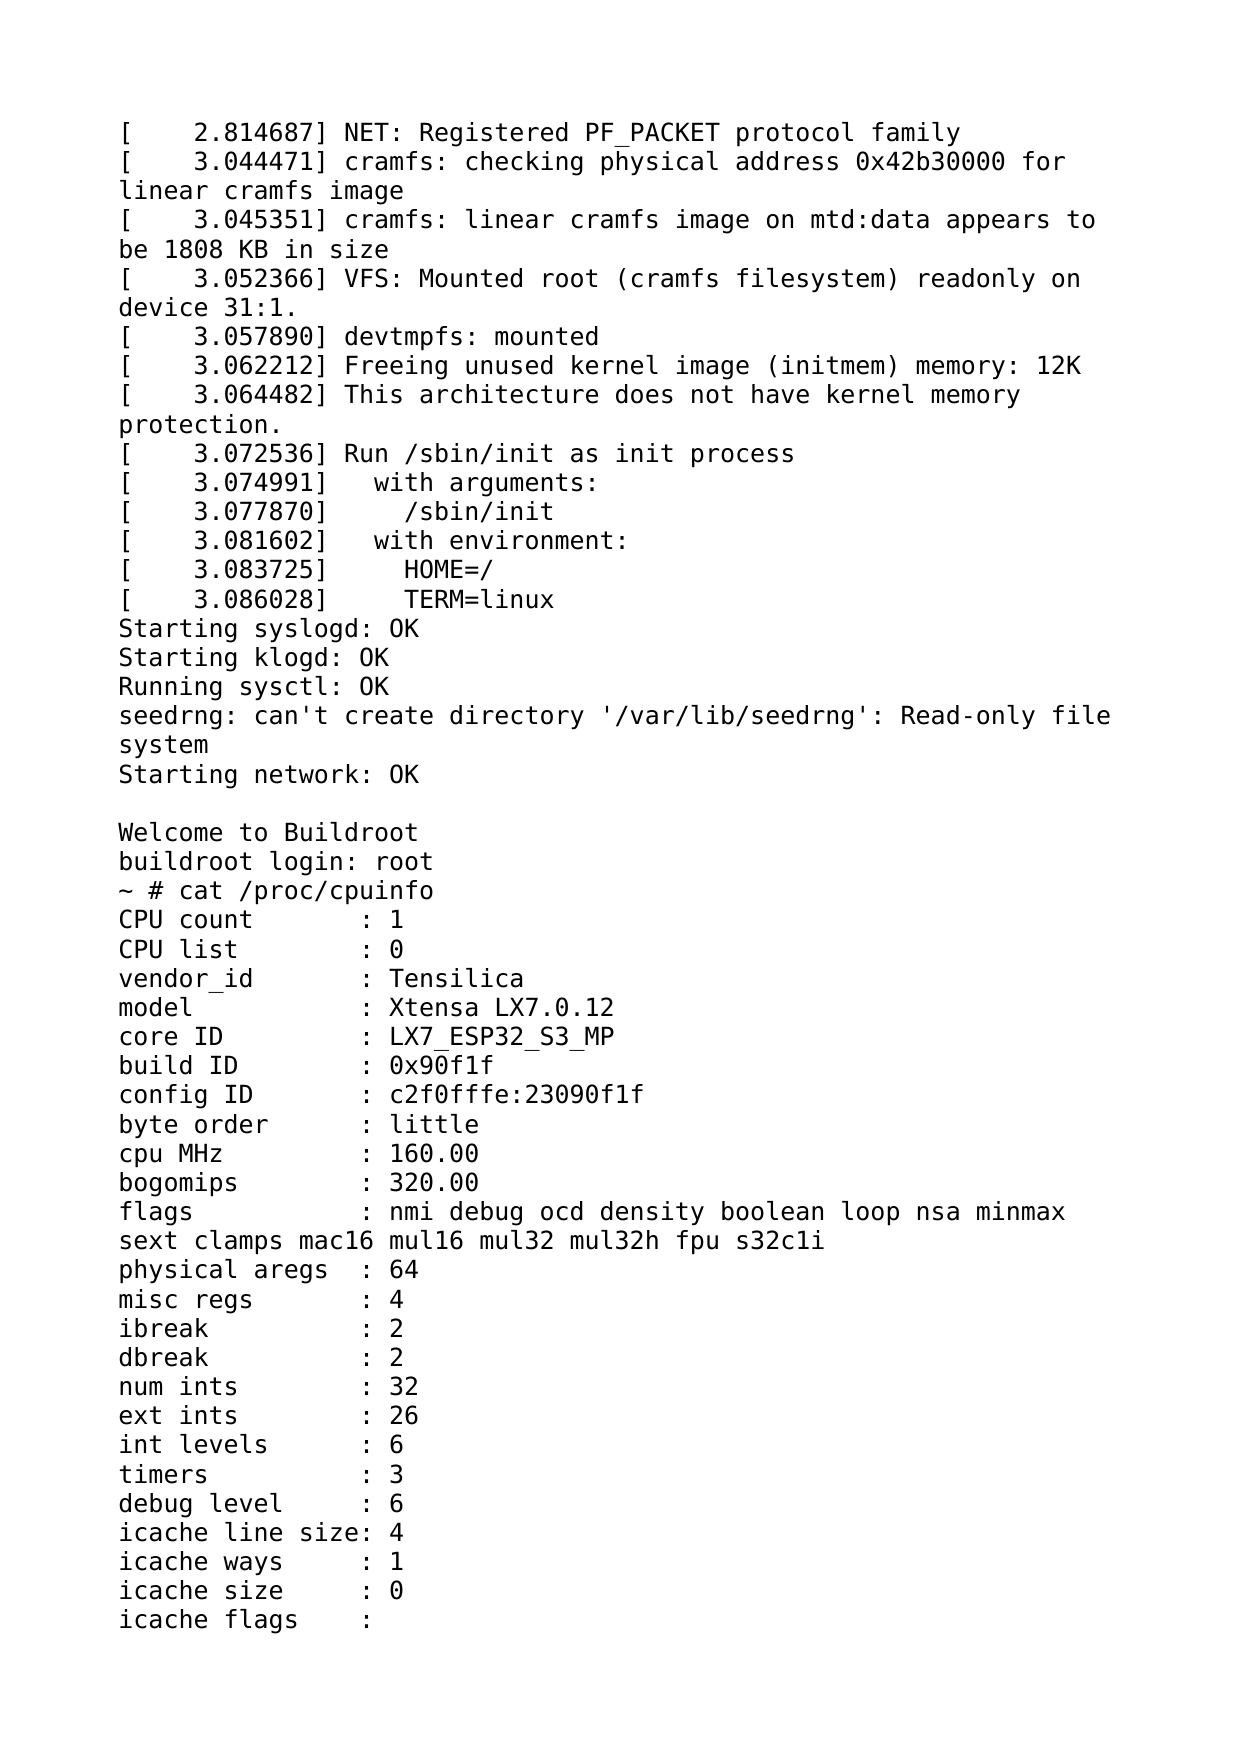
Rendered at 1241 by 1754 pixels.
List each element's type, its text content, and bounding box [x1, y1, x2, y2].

text [ 2.814687] NET: Registered PF_PACKET protocol family [ 3.044471] cramfs: checking physical address 0x42b30000 for linear cramfs image [ 3.045351] cramfs: linear cramfs image on mtd:data appears to be 1808 KB in size [ 3.052366] VFS: Mounted root (cramfs filesystem) readonly on device 31:1. [ 3.057890] devtmpfs: mounted [ 3.062212] Freeing unused kernel image (initmem) memory: 12K [ 3.064482] This architecture does not have kernel memory protection. [ 3.072536] Run /sbin/init as init process [ 3.074991] with arguments: [ 3.077870] /sbin/init [ 3.081602] with environment: [ 3.083725] HOME=/ [ 3.086028] TERM=linux Starting syslogd: OK Starting klogd: OK Running sysctl: OK seedrng: can't create directory '/var/lib/seedrng': Read-only file system Starting network: OK Welcome to Buildroot buildroot login: root ~ # cat /proc/cpuinfo CPU count : 1 CPU list : 0 vendor_id : Tensilica model : Xtensa LX7.0.12 core ID : LX7_ESP32_S3_MP build ID : 0x90f1f config ID : c2f0fffe:23090f1f byte order : little cpu MHz : 160.00 bogomips : 320.00 flags : nmi debug ocd density boolean loop nsa minmax sext clamps mac16 mul16 mul32 mul32h fpu s32c1i physical aregs : 64 misc regs : 4 ibreak : 2 dbreak : 2 num ints : 32 ext ints : 26 int levels : 6 timers : 3 debug level : 6 icache line size: 4 icache ways : 1 icache size : 0 icache flags : [118, 118, 1122, 1635]
